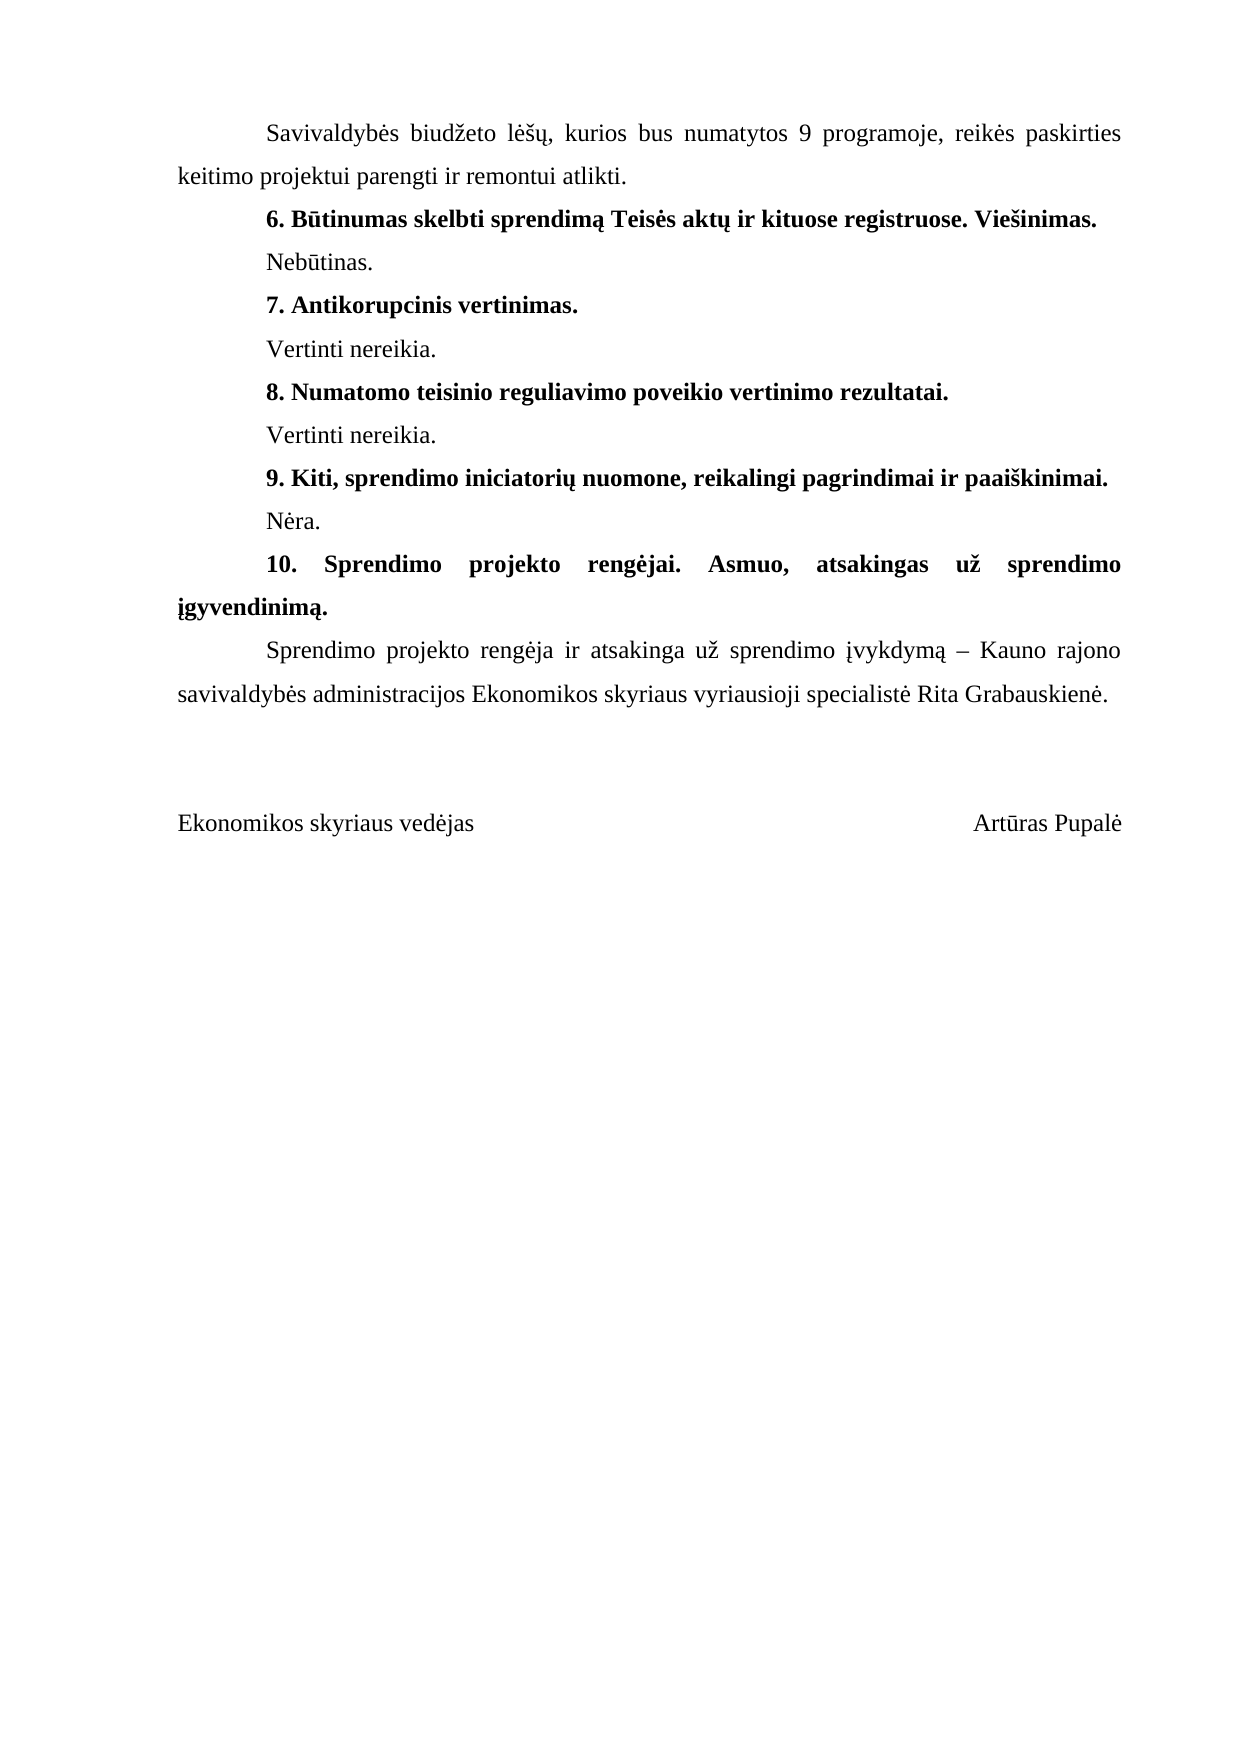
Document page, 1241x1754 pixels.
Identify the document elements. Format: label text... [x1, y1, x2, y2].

text 9. Kiti, sprendimo iniciatorių nuomone, reikalingi pagrindimai ir paaiškinimai. [177, 463, 1122, 492]
text 8. Numatomo teisinio reguliavimo poveikio vertinimo rezultatai. [177, 377, 1122, 406]
text Nėra. [177, 506, 1122, 535]
text Vertinti nereikia. [177, 334, 1122, 362]
text Sprendimo projekto rengėja ir atsakinga už sprendimo įvykdymą – Kauno rajono savivaldybės administracijos Ekonomikos skyriaus vyriausioji specialistė Rita Grabauskienė. [177, 636, 1122, 707]
text Savivaldybės biudžeto lėšų, kurios bus numatytos 9 programoje, reikės paskirties keitimo projektui parengti ir remontui atlikti. [177, 118, 1122, 190]
text 6. Būtinumas skelbti sprendimą Teisės aktų ir kituose registruose. Viešinimas. [177, 204, 1122, 233]
text Nebūtinas. [177, 247, 1122, 276]
text 7. Antikorupcinis vertinimas. [177, 291, 1122, 319]
text 10. Sprendimo projekto rengėjai. Asmuo, atsakingas už sprendimo įgyvendinimą. [177, 549, 1122, 621]
text Vertinti nereikia. [177, 420, 1122, 449]
text Ekonomikos skyriaus vedėjas Artūras Pupalė [177, 808, 1122, 837]
